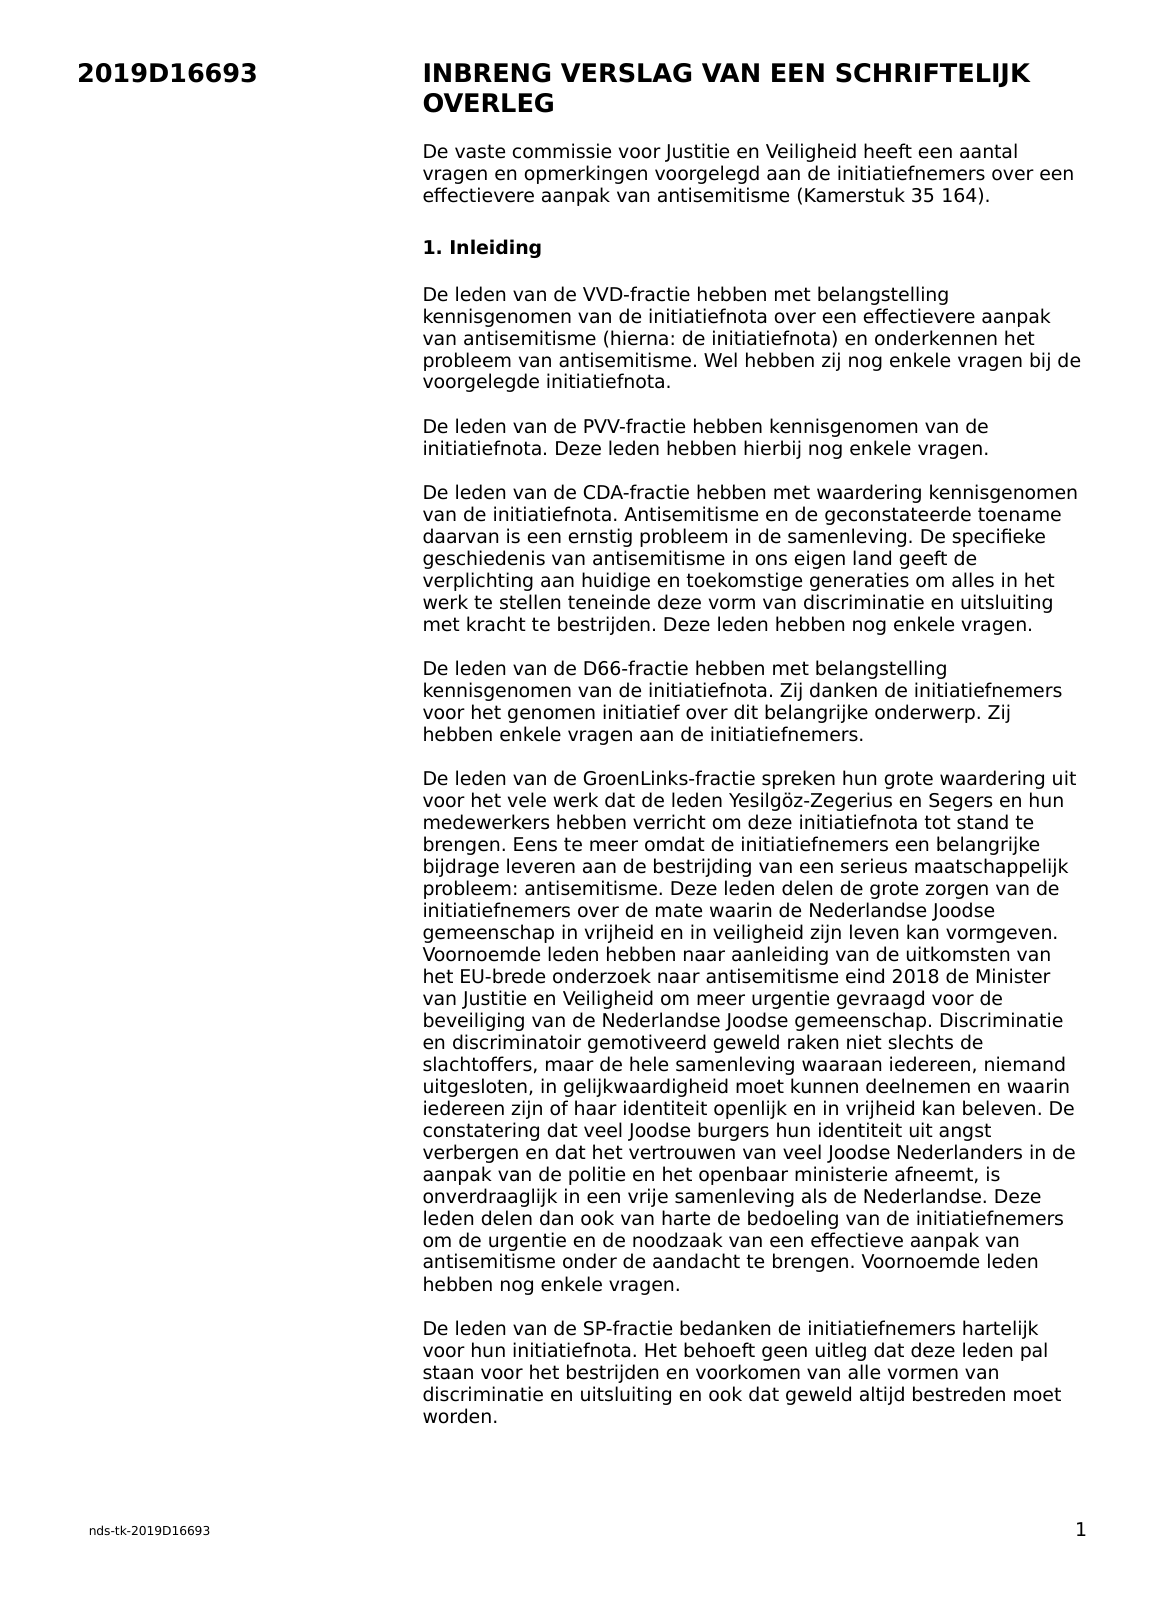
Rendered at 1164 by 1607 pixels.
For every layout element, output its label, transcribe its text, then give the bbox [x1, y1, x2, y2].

text nds-tk-2019D16693 [88, 1524, 323, 1538]
text De leden van de VVD-fractie hebben met belangstelling kennisgenomen van de initiatiefnota over een effectievere aanpak van antisemitisme (hierna: de initiatiefnota) en onderkennen het probleem van antisemitisme. Wel hebben zij nog enkele vragen bij de voorgelegde initiatiefnota. [422, 283, 1087, 393]
text De leden van de SP-fractie bedanken de initiatiefnemers hartelijk voor hun initiatiefnota. Het behoeft geen uitleg dat deze leden pal staan voor het bestrijden en voorkomen van alle vormen van discriminatie en uitsluiting en ook dat geweld altijd bestreden moet worden. [422, 1318, 1087, 1427]
subtitle 1. Inleiding [422, 237, 1087, 258]
text 2019D16693 INBRENG VERSLAG VAN EEN SCHRIFTELIJK OVERLEG [77, 59, 1087, 118]
text De leden van de D66-fractie hebben met belangstelling kennisgenomen van de initiatiefnota. Zij danken de initiatiefnemers voor het genomen initiatief over dit belangrijke onderwerp. Zij hebben enkele vragen aan de initiatiefnemers. [422, 658, 1087, 746]
text De leden van de PVV-fractie hebben kennisgenomen van de initiatiefnota. Deze leden hebben hierbij nog enkele vragen. [422, 416, 1087, 459]
text De vaste commissie voor Justitie en Veiligheid heeft een aantal vragen en opmerkingen voorgelegd aan de initiatiefnemers over een effectievere aanpak van antisemitisme (Kamerstuk 35 164). [422, 141, 1087, 207]
text De leden van de GroenLinks-fractie spreken hun grote waardering uit voor het vele werk dat de leden Yesilgöz-Zegerius en Segers en hun medewerkers hebben verricht om deze initiatiefnota tot stand te brengen. Eens te meer omdat de initiatiefnemers een belangrijke bijdrage leveren aan de bestrijding van een serieus maatschappelijk probleem: antisemitisme. Deze leden delen de grote zorgen van de initiatiefnemers over de mate waarin de Nederlandse Joodse gemeenschap in vrijheid en in veiligheid zijn leven kan vormgeven. Voornoemde leden hebben naar aanleiding van de uitkomsten van het EU-brede onderzoek naar antisemitisme eind 2018 de Minister van Justitie en Veiligheid om meer urgentie gevraagd voor de beveiliging van de Nederlandse Joodse gemeenschap. Discriminatie en discriminatoir gemotiveerd geweld raken niet slechts de slachtoffers, maar de hele samenleving waaraan iedereen, niemand uitgesloten, in gelijkwaardigheid moet kunnen deelnemen en waarin iedereen zijn of haar identiteit openlijk en in vrijheid kan beleven. De constatering dat veel Joodse burgers hun identiteit uit angst verbergen en dat het vertrouwen van veel Joodse Nederlanders in de aanpak van de politie en het openbaar ministerie afneemt, is onverdraaglijk in een vrije samenleving als de Nederlandse. Deze leden delen dan ook van harte de bedoeling van de initiatiefnemers om de urgentie en de noodzaak van een effectieve aanpak van antisemitisme onder de aandacht te brengen. Voornoemde leden hebben nog enkele vragen. [422, 768, 1087, 1295]
text De leden van de CDA-fractie hebben met waardering kennisgenomen van de initiatiefnota. Antisemitisme en de geconstateerde toename daarvan is een ernstig probleem in de samenleving. De specifieke geschiedenis van antisemitisme in ons eigen land geeft de verplichting aan huidige en toekomstige generaties om alles in het werk te stellen teneinde deze vorm van discriminatie en uitsluiting met kracht te bestrijden. Deze leden hebben nog enkele vragen. [422, 482, 1087, 636]
